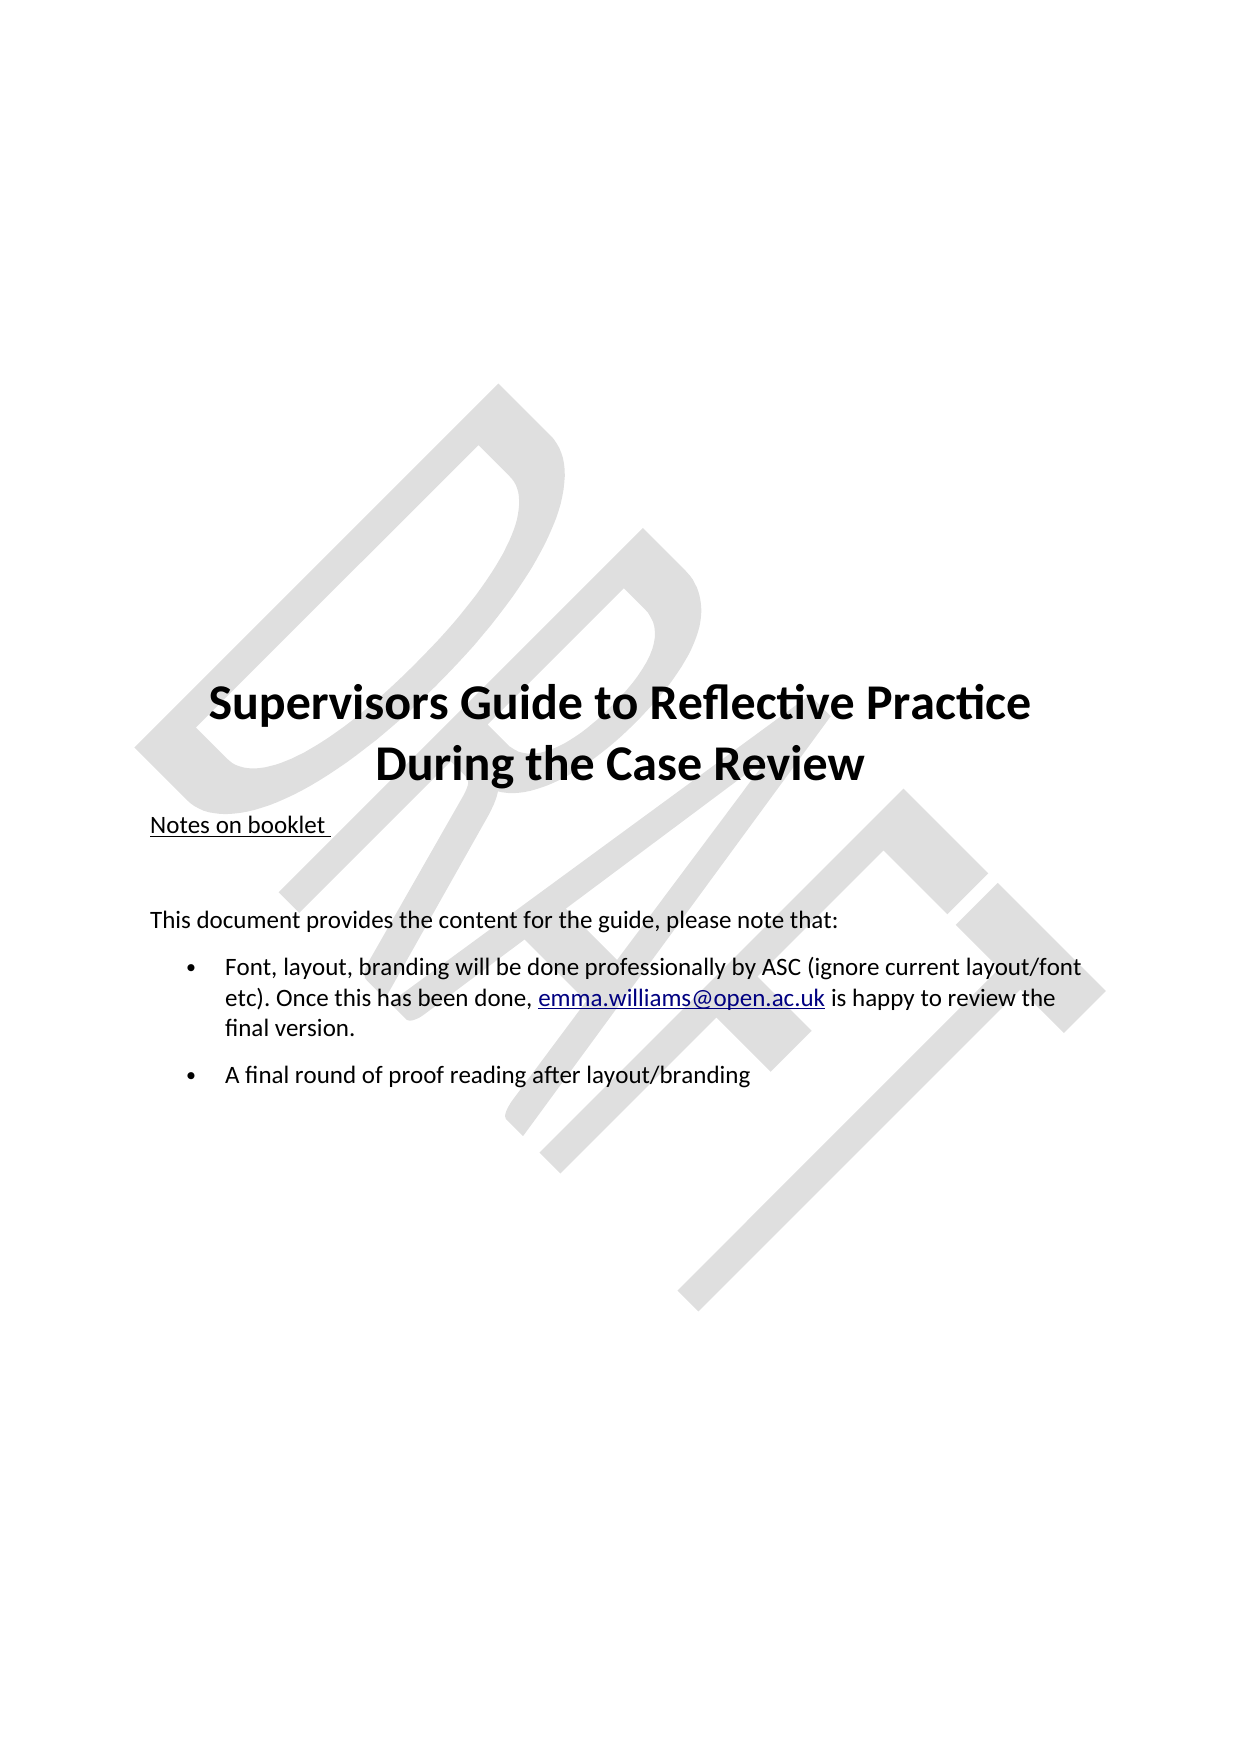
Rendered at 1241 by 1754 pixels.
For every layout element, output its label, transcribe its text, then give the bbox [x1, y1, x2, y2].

text [660, 809, 729, 840]
text This document provides the content for the guide, please note that: [801, 904, 975, 934]
text This document provides the content for the guide, please note that: [423, 904, 523, 934]
list Font, layout, branding will be done professionally by ASC (ignore current layout/font etc). Once this has been done, emma.williams@open.ac.uk is happy to review the final version. [758, 951, 992, 1043]
text [476, 809, 652, 840]
list Font, layout, branding will be done professionally by ASC (ignore current layout/font etc). Once this has been done, emma.williams@open.ac.uk is happy to review the final version. [968, 991, 1090, 1043]
list A final round of proof reading after layout/branding [645, 1059, 907, 1090]
text [741, 809, 882, 840]
text Supervisors Guide to Reflective Practice During the Case Review [525, 671, 1090, 793]
text This document provides the content for the guide, please note that: [150, 904, 400, 934]
list A final round of proof reading after layout/branding [921, 1059, 1090, 1090]
list A final round of proof reading after layout/branding [187, 1059, 542, 1090]
text Supervisors Guide to Reflective Practice During the Case Review [489, 671, 640, 753]
text Supervisors Guide to Reflective Practice During the Case Review [421, 763, 468, 793]
text [925, 809, 1090, 840]
text This document provides the content for the guide, please note that: [567, 904, 658, 934]
text [374, 809, 455, 840]
text Supervisors Guide to Reflective Practice During the Case Review [197, 671, 406, 768]
text This document provides the content for the guide, please note that: [672, 904, 787, 934]
list Font, layout, branding will be done professionally by ASC (ignore current layout/font etc). Once this has been done, emma.williams@open.ac.uk is happy to review the final version. [618, 951, 740, 1008]
text Supervisors Guide to Reflective Practice During the Case Review [299, 671, 498, 793]
list A final round of proof reading after layout/branding [558, 1059, 632, 1090]
list Font, layout, branding will be done professionally by ASC (ignore current layout/font etc). Once this has been done, emma.williams@open.ac.uk is happy to review the final version. [187, 951, 585, 1043]
text Notes on booklet [150, 809, 360, 840]
text Supervisors Guide to Reflective Practice During the Case Review [150, 671, 209, 730]
text This document provides the content for the guide, please note that: [1020, 904, 1090, 934]
